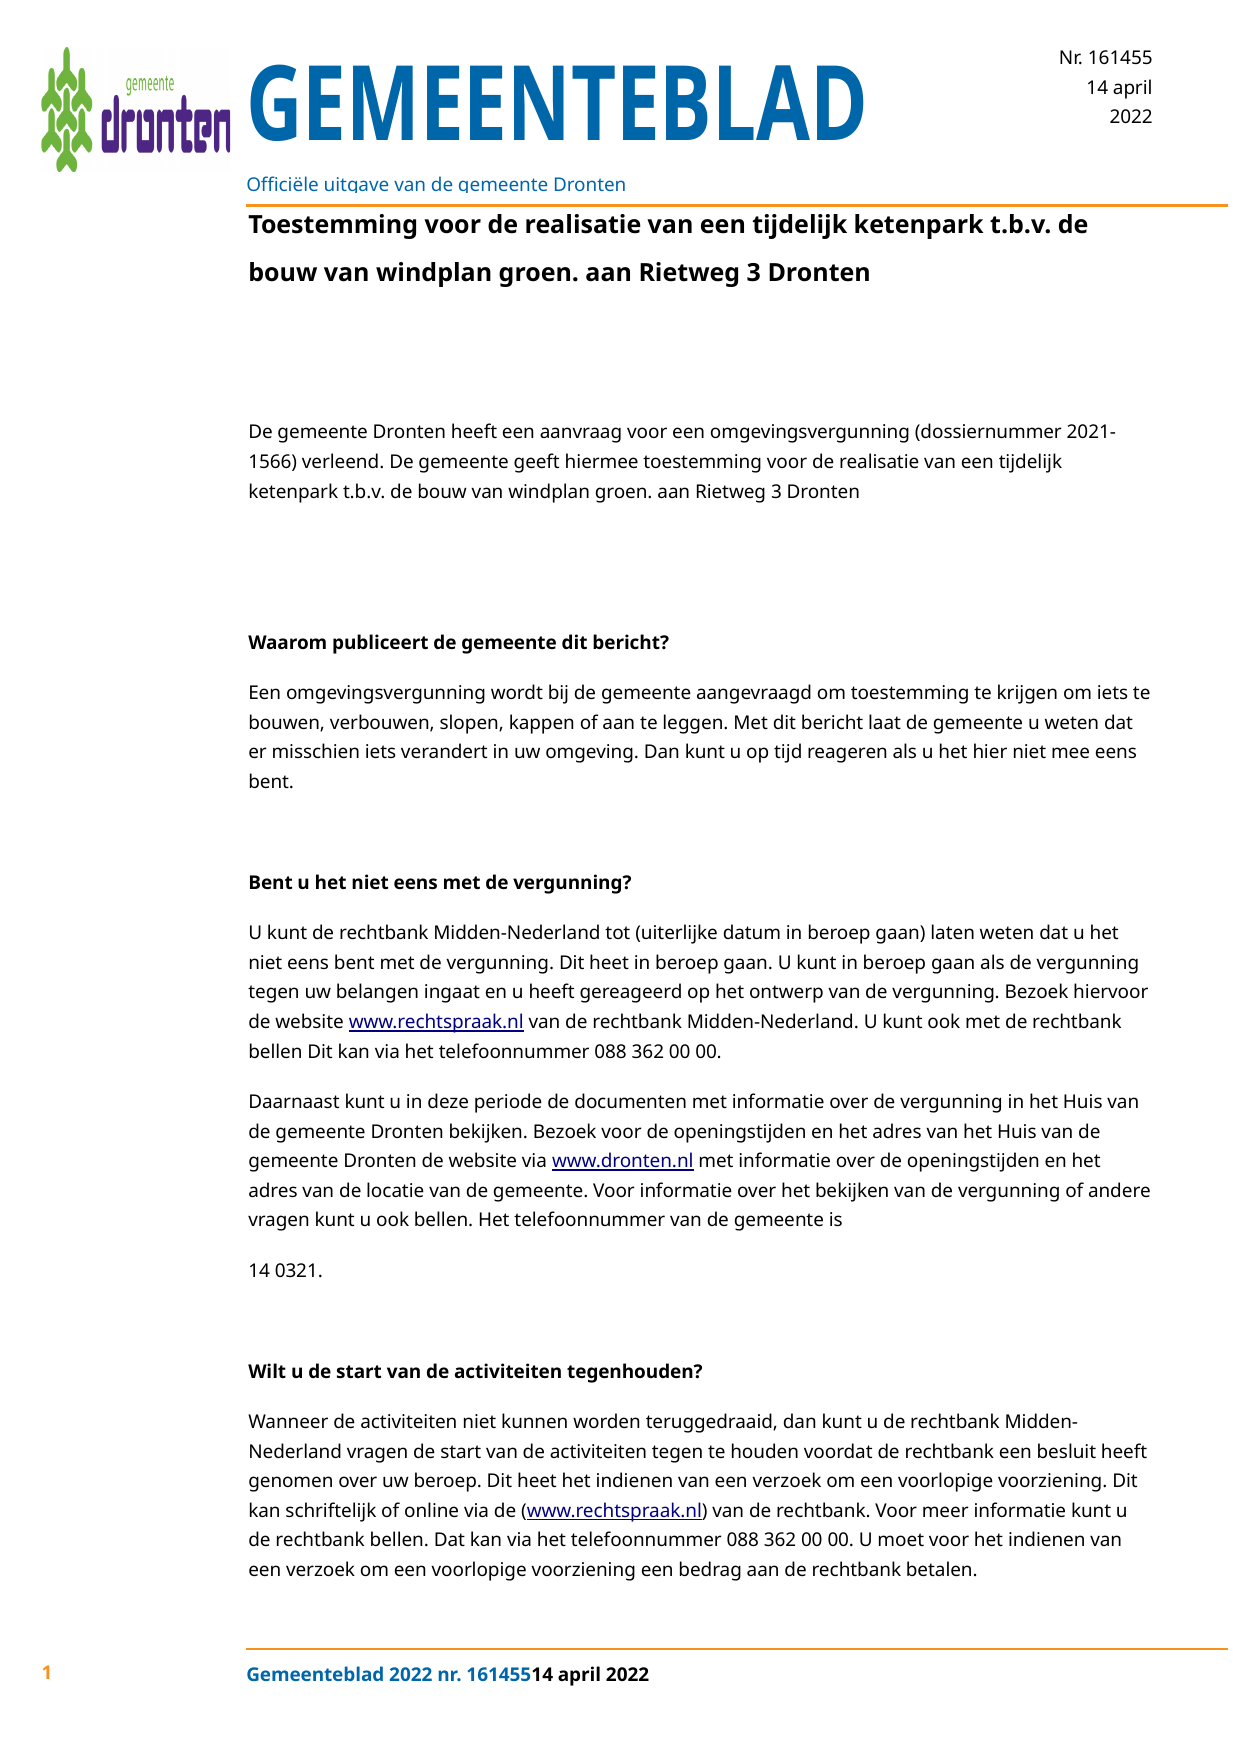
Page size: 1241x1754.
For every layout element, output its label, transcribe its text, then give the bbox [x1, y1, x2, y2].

text Daarnaast kunt u in deze periode de documenten met informatie over de vergunning in het Huis van de gemeente Dronten bekijken. Bezoek voor de openingstijden en het adres van het Huis van de gemeente Dronten de website via www.dronten.nl met informatie over de openingstijden en het adres van de locatie van de gemeente. Voor informatie over het bekijken van de vergunning of andere vragen kunt u ook bellen. Het telefoonnummer van de gemeente is [248, 1088, 1152, 1232]
text De gemeente Dronten heeft een aanvraag voor een omgevingsvergunning (dossiernummer 2021-1566) verleend. De gemeente geeft hiermee toestemming voor de realisatie van een tijdelijk ketenpark t.b.v. de bouw van windplan groen. aan Rietweg 3 Dronten [248, 419, 1152, 504]
text Wilt u de start van de activiteiten tegenhouden? [248, 1358, 1152, 1384]
text Toestemming voor de realisatie van een tijdelijk ketenpark t.b.v. de bouw van windplan groen. aan Rietweg 3 Dronten [248, 207, 1152, 288]
text Waarom publiceert de gemeente dit bericht? [248, 629, 1152, 655]
text Bent u het niet eens met de vergunning? [248, 869, 1152, 895]
text Een omgevingsvergunning wordt bij de gemeente aangevraagd om toestemming te krijgen om iets te bouwen, verbouwen, slopen, kappen of aan te leggen. Met dit bericht laat de gemeente u weten dat er misschien iets verandert in uw omgeving. Dan kunt u op tijd reageren als u het hier niet mee eens bent. [248, 679, 1152, 794]
text 14 0321. [248, 1257, 1152, 1283]
text U kunt de rechtbank Midden-Nederland tot (uiterlijke datum in beroep gaan) laten weten dat u het niet eens bent met de vergunning. Dit heet in beroep gaan. U kunt in beroep gaan als de vergunning tegen uw belangen ingaat en u heeft gereageerd op het ontwerp van de vergunning. Bezoek hiervoor de website www.rechtspraak.nl van de rechtbank Midden-Nederland. U kunt ook met de rechtbank bellen Dit kan via het telefoonnummer 088 362 00 00. [248, 919, 1152, 1064]
text Wanneer de activiteiten niet kunnen worden teruggedraaid, dan kunt u de rechtbank Midden-Nederland vragen de start van de activiteiten tegen te houden voordat de rechtbank een besluit heeft genomen over uw beroep. Dit heet het indienen van een verzoek om een voorlopige voorziening. Dit kan schriftelijk of online via de (www.rechtspraak.nl) van de rechtbank. Voor meer informatie kunt u de rechtbank bellen. Dat kan via het telefoonnummer 088 362 00 00. U moet voor het indienen van een verzoek om een voorlopige voorziening een bedrag aan de rechtbank betalen. [248, 1408, 1152, 1582]
picture [41, 47, 231, 172]
